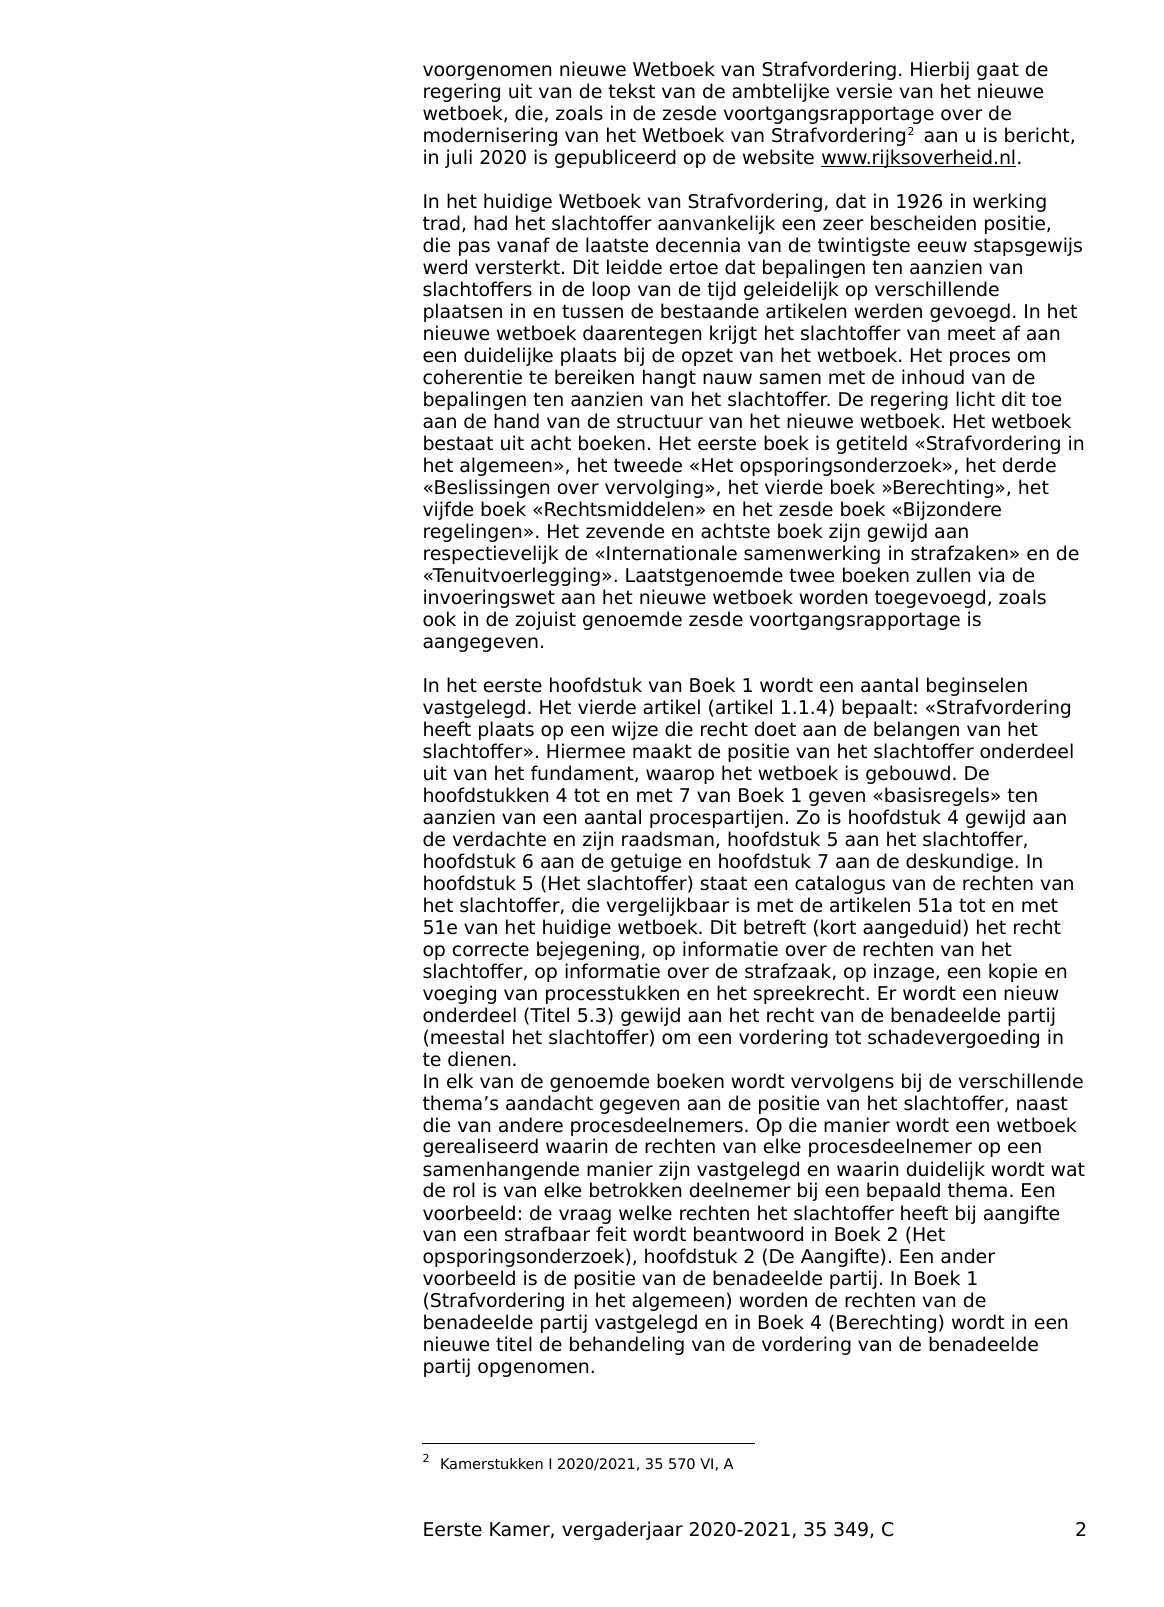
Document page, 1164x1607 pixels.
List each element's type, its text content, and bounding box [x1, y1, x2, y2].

text Kamerstukken I 2020/2021, 35 570 VI, A [422, 1452, 1087, 1474]
text In elk van de genoemde boeken wordt vervolgens bij de verschillende thema’s aandacht gegeven aan de positie van het slachtoffer, naast die van andere procesdeelnemers. Op die manier wordt een wetboek gerealiseerd waarin de rechten van elke procesdeelnemer op een samenhangende manier zijn vastgelegd en waarin duidelijk wordt wat de rol is van elke betrokken deelnemer bij een bepaald thema. Een voorbeeld: de vraag welke rechten het slachtoffer heeft bij aangifte van een strafbaar feit wordt beantwoord in Boek 2 (Het opsporingsonderzoek), hoofdstuk 2 (De Aangifte). Een ander voorbeeld is de positie van de benadeelde partij. In Boek 1 (Strafvordering in het algemeen) worden de rechten van de benadeelde partij vastgelegd en in Boek 4 (Berechting) wordt in een nieuwe titel de behandeling van de vordering van de benadeelde partij opgenomen. [422, 1071, 1087, 1378]
text In het huidige Wetboek van Strafvordering, dat in 1926 in werking trad, had het slachtoffer aanvankelijk een zeer bescheiden positie, die pas vanaf de laatste decennia van de twintigste eeuw stapsgewijs werd versterkt. Dit leidde ertoe dat bepalingen ten aanzien van slachtoffers in de loop van de tijd geleidelijk op verschillende plaatsen in en tussen de bestaande artikelen werden gevoegd. In het nieuwe wetboek daarentegen krijgt het slachtoffer van meet af aan een duidelijke plaats bij de opzet van het wetboek. Het proces om coherentie te bereiken hangt nauw samen met de inhoud van de bepalingen ten aanzien van het slachtoffer. De regering licht dit toe aan de hand van de structuur van het nieuwe wetboek. Het wetboek bestaat uit acht boeken. Het eerste boek is getiteld «Strafvordering in het algemeen», het tweede «Het opsporingsonderzoek», het derde «Beslissingen over vervolging», het vierde boek »Berechting», het vijfde boek «Rechtsmiddelen» en het zesde boek «Bijzondere regelingen». Het zevende en achtste boek zijn gewijd aan respectievelijk de «Internationale samenwerking in strafzaken» en de «Tenuitvoerlegging». Laatstgenoemde twee boeken zullen via de invoeringswet aan het nieuwe wetboek worden toegevoegd, zoals ook in de zojuist genoemde zesde voortgangsrapportage is aangegeven. [422, 191, 1087, 653]
text voorgenomen nieuwe Wetboek van Strafvordering. Hierbij gaat de regering uit van de tekst van de ambtelijke versie van het nieuwe wetboek, die, zoals in de zesde voortgangsrapportage over de modernisering van het Wetboek van Strafvordering aan u is bericht, in juli 2020 is gepubliceerd op de website www.rijksoverheid.nl. [422, 59, 1087, 169]
text In het eerste hoofdstuk van Boek 1 wordt een aantal beginselen vastgelegd. Het vierde artikel (artikel 1.1.4) bepaalt: «Strafvordering heeft plaats op een wijze die recht doet aan de belangen van het slachtoffer». Hiermee maakt de positie van het slachtoffer onderdeel uit van het fundament, waarop het wetboek is gebouwd. De hoofdstukken 4 tot en met 7 van Boek 1 geven «basisregels» ten aanzien van een aantal procespartijen. Zo is hoofdstuk 4 gewijd aan de verdachte en zijn raadsman, hoofdstuk 5 aan het slachtoffer, hoofdstuk 6 aan de getuige en hoofdstuk 7 aan de deskundige. In hoofdstuk 5 (Het slachtoffer) staat een catalogus van de rechten van het slachtoffer, die vergelijkbaar is met de artikelen 51a tot en met 51e van het huidige wetboek. Dit betreft (kort aangeduid) het recht op correcte bejegening, op informatie over de rechten van het slachtoffer, op informatie over de strafzaak, op inzage, een kopie en voeging van processtukken en het spreekrecht. Er wordt een nieuw onderdeel (Titel 5.3) gewijd aan het recht van de benadeelde partij (meestal het slachtoffer) om een vordering tot schadevergoeding in te dienen. [422, 675, 1087, 1071]
